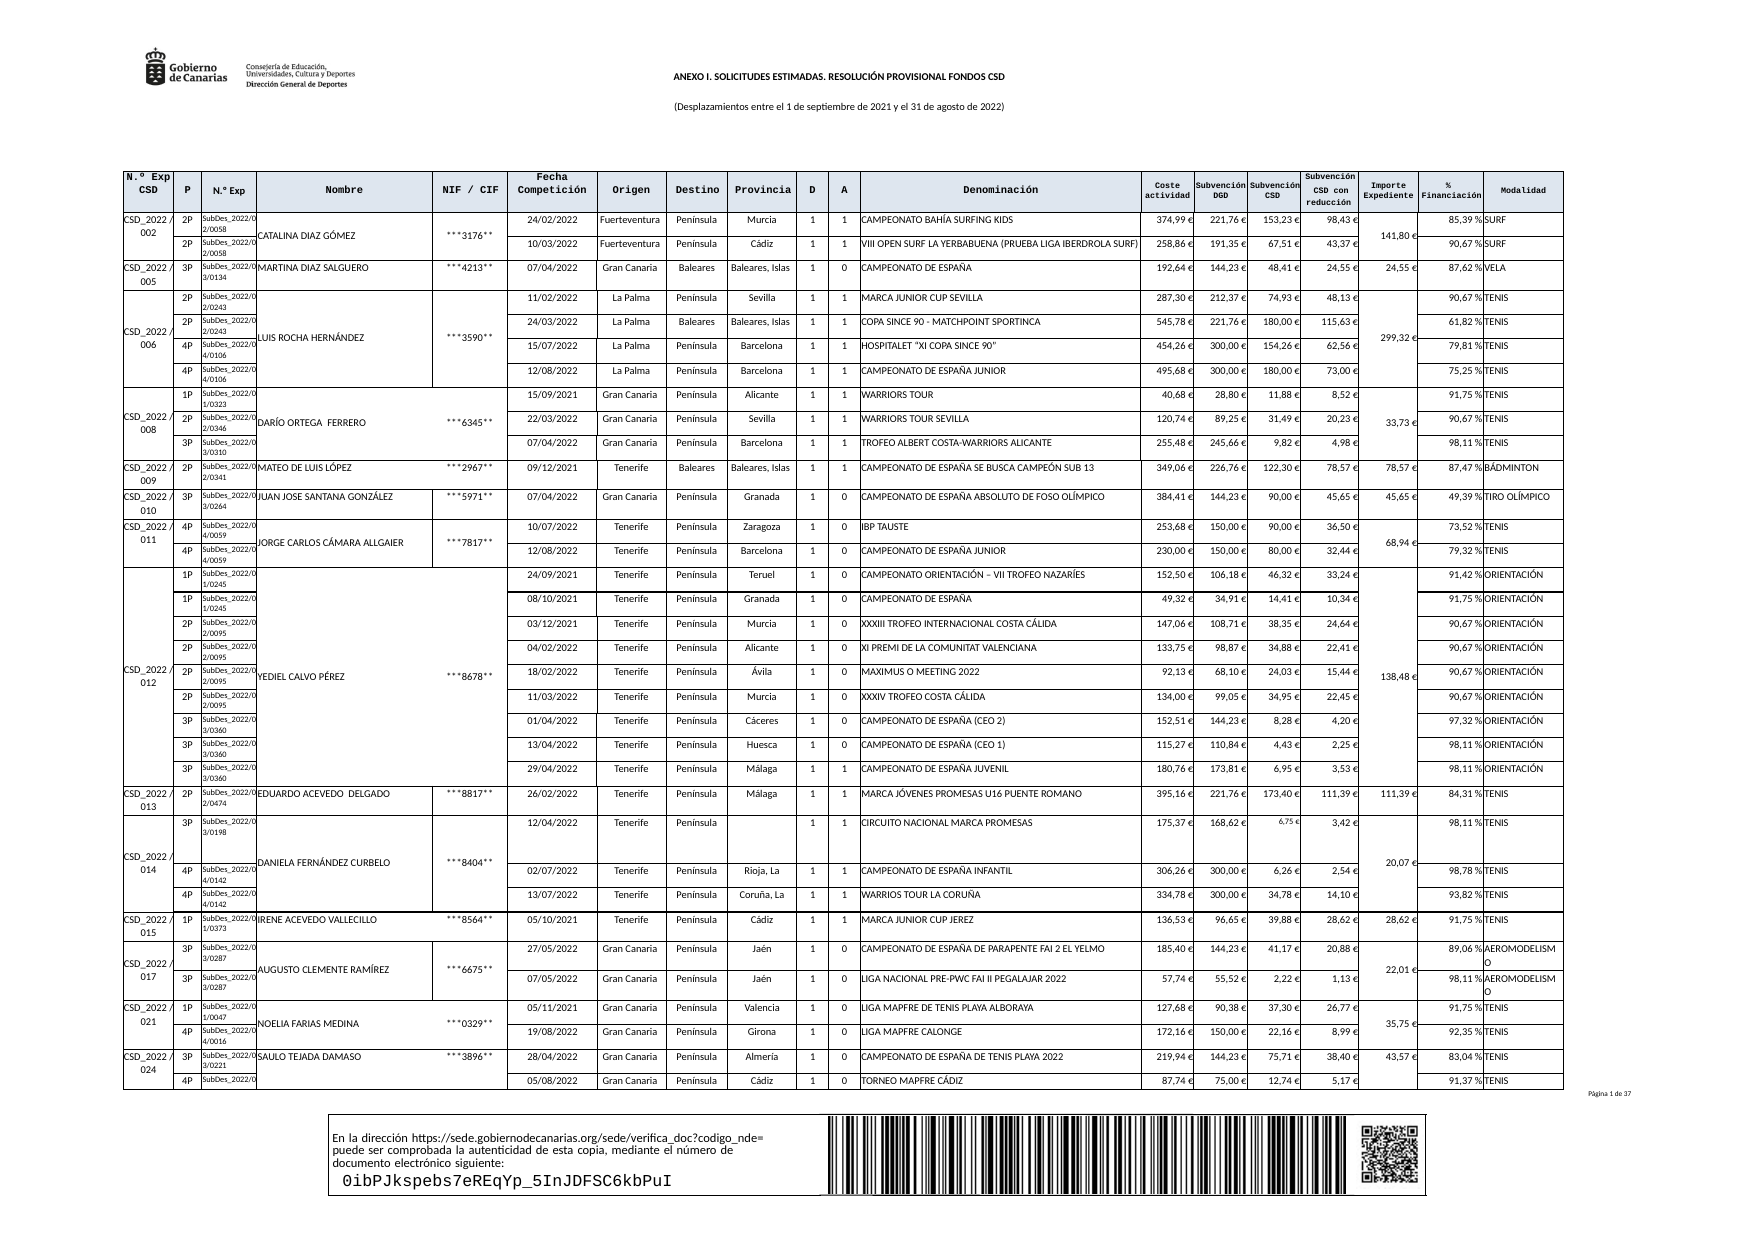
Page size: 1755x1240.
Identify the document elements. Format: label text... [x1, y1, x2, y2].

table_header NIF / CIF [433, 172, 507, 212]
table_cell Península [667, 617, 727, 640]
table_cell 26/02/2022 [508, 787, 597, 815]
table_cell La Palma [597, 339, 666, 362]
table_cell TENIS [1484, 388, 1563, 411]
table_cell CSD_2022 /017 [124, 942, 173, 1000]
table_cell Tenerife [597, 738, 666, 761]
table_cell MATEO DE LUIS LÓPEZ [257, 461, 432, 489]
table_cell 0 [829, 617, 860, 640]
table_cell 12/08/2022 [508, 364, 596, 387]
table_cell IBP TAUSTE [861, 520, 1141, 543]
table_cell 1 [797, 641, 828, 664]
table_cell Tenerife [598, 461, 666, 489]
table_cell 28,80 € [1194, 388, 1247, 411]
table_cell 2P [174, 617, 201, 640]
table_cell 07/04/2022 [508, 261, 596, 290]
table_cell CSD_2022 /012 [124, 568, 173, 786]
table_cell 22/03/2022 [508, 412, 597, 435]
table_cell 38,40 € [1301, 1050, 1358, 1073]
table_cell 221,76 € [1194, 787, 1247, 815]
table_cell 22,16 € [1248, 1025, 1300, 1048]
table_cell SubDes_2022/0 2/0095 [202, 617, 256, 640]
table_cell La Palma [597, 364, 666, 387]
table_cell 05/08/2022 [508, 1074, 597, 1088]
table_cell SubDes_2022/0 3/0221 [202, 1050, 256, 1073]
table_cell Fuerteventura [598, 237, 666, 260]
table_cell 1P [174, 593, 201, 616]
table_cell MARTINA DIAZ SALGUERO [257, 261, 432, 290]
table_cell Península [667, 544, 727, 567]
table_cell 299,32 € [1359, 291, 1417, 387]
table_cell YEDIEL CALVO PÉREZ [257, 568, 432, 786]
table_cell WARRIORS TOUR SEVILLA [861, 412, 1140, 435]
table_cell 4P [174, 339, 201, 362]
table_cell 374,99 € [1141, 213, 1193, 236]
table_cell NOELIA FARIAS MEDINA [257, 1001, 432, 1048]
table_cell MAXIMUS O MEETING 2022 [861, 665, 1141, 688]
table_cell 245,66 € [1194, 436, 1247, 459]
table_cell XXXIII TROFEO INTERNACIONAL COSTA CÁLIDA [861, 617, 1141, 640]
table_cell 1 [797, 1025, 828, 1048]
table_cell 91,37 % [1418, 1074, 1483, 1088]
table_cell Península [667, 864, 727, 887]
table_cell Península [667, 1074, 727, 1088]
table_cell SubDes_2022/0 4/0106 [202, 364, 256, 387]
table_cell 2P [174, 213, 201, 236]
table_cell CSD_2022 /002 [124, 213, 173, 260]
table_cell 1 [829, 213, 860, 236]
table_cell MARCA JUNIOR CUP JEREZ [861, 913, 1141, 941]
table_cell 24/09/2021 [508, 568, 596, 591]
table_cell 0 [829, 593, 860, 616]
table_cell SubDes_2022/0 2/0095 [202, 690, 256, 713]
table_cell 40,68 € [1141, 388, 1193, 411]
table_cell Coruña, La [728, 888, 796, 911]
table_cell 08/10/2021 [508, 593, 596, 616]
table_cell EDUARDO ACEVEDO DELGADO [257, 787, 432, 815]
table_cell 22,01 € [1359, 942, 1417, 1000]
table_cell 98,11 % [1418, 762, 1483, 786]
table_cell 26,77 € [1301, 1001, 1358, 1024]
table_cell TENIS [1484, 1074, 1563, 1088]
table_cell CSD_2022 /010 [124, 490, 173, 518]
table_cell TENIS [1484, 864, 1563, 887]
table_cell 1 [797, 291, 828, 314]
table_cell 1 [797, 364, 828, 387]
table_cell 91,75 % [1418, 913, 1483, 941]
table_cell 68,10 € [1194, 665, 1247, 688]
table_header P [174, 172, 201, 212]
table_cell 45,65 € [1301, 490, 1358, 518]
table_cell 144,23 € [1194, 261, 1247, 290]
table_cell CAMPEONATO DE ESPAÑA JUNIOR [861, 544, 1141, 567]
table_cell Zaragoza [728, 520, 796, 543]
table_cell 3,42 € [1301, 816, 1358, 863]
table_cell CAMPEONATO DE ESPAÑA INFANTIL [861, 864, 1141, 887]
table_cell 1 [797, 490, 828, 518]
table_cell XI PREMI DE LA COMUNITAT VALENCIANA [861, 641, 1141, 664]
table_cell 334,78 € [1142, 888, 1193, 911]
table_cell 1 [829, 864, 860, 887]
table_cell Rioja, La [728, 864, 796, 887]
table_cell 180,00 € [1248, 364, 1300, 387]
table_cell 3,53 € [1301, 762, 1358, 786]
table_cell 36,50 € [1301, 520, 1358, 543]
table_cell Cádiz [728, 913, 796, 941]
table_cell CAMPEONATO DE ESPAÑA (CEO 2) [861, 714, 1141, 737]
table_cell 144,23 € [1194, 714, 1247, 737]
table_cell 14,41 € [1248, 593, 1300, 616]
table_header N.º Exp CSD [124, 172, 173, 212]
table_cell CAMPEONATO DE ESPAÑA [861, 593, 1141, 616]
table_cell 89,06 % [1418, 942, 1483, 970]
table_cell 1 [829, 888, 860, 911]
table_cell 300,00 € [1194, 864, 1247, 887]
table_cell 152,51 € [1142, 714, 1193, 737]
table_cell 02/07/2022 [508, 864, 597, 887]
table_cell Gran Canaria [597, 261, 666, 290]
table_cell SubDes_2022/0 4/0059 [202, 520, 256, 543]
table_cell VELA [1484, 261, 1563, 290]
table_cell 1 [829, 364, 860, 387]
table_cell 1 [797, 787, 828, 815]
table_cell 1 [797, 913, 828, 941]
table_cell CSD_2022 /021 [124, 1001, 173, 1048]
table_cell BÁDMINTON [1484, 461, 1563, 489]
table_cell Sevilla [728, 412, 796, 435]
table_cell 191,35 € [1194, 237, 1247, 260]
table_cell 48,41 € [1248, 261, 1300, 290]
table_cell 04/02/2022 [508, 641, 597, 664]
table_cell Alicante [728, 641, 796, 664]
table_cell Cádiz [728, 237, 796, 260]
table_cell 85,39 % [1418, 213, 1483, 236]
table_cell 150,00 € [1194, 1025, 1247, 1048]
table_cell 80,00 € [1248, 544, 1300, 567]
table_cell ***8817** [433, 787, 507, 815]
table_cell Tenerife [597, 762, 666, 786]
table_cell LUIS ROCHA HERNÁNDEZ [257, 291, 432, 387]
table_cell 3P [174, 261, 201, 290]
table_cell 2P [174, 665, 201, 688]
table_header Coste actividad [1142, 172, 1194, 212]
table_cell 20,88 € [1301, 942, 1358, 970]
table_cell 1 [797, 412, 828, 435]
table_cell WARRIOS TOUR LA CORUÑA [861, 888, 1141, 911]
table_cell 75,00 € [1194, 1074, 1247, 1088]
table_cell Península [667, 665, 727, 688]
table_cell Barcelona [728, 544, 796, 567]
table_cell 2P [174, 237, 201, 260]
table_cell ***8564** [432, 913, 507, 941]
table_cell 98,11 % [1418, 816, 1483, 863]
table_cell 4P [174, 520, 201, 543]
table_cell 0 [829, 1050, 860, 1073]
table_cell 48,13 € [1301, 291, 1358, 314]
table_cell 4P [174, 864, 201, 887]
table_cell 1 [797, 617, 828, 640]
table_cell 87,62 % [1418, 261, 1483, 290]
table_cell CSD_2022 /014 [124, 816, 173, 911]
table_cell Península [667, 364, 727, 387]
table_cell TENIS [1484, 1001, 1563, 1024]
table_cell Península [667, 762, 727, 786]
table_cell TROFEO ALBERT COSTA-WARRIORS ALICANTE [861, 436, 1140, 459]
table_cell 180,76 € [1142, 762, 1193, 786]
table_cell SubDes_2022/0 1/0373 [202, 913, 256, 941]
table_cell ***4213** [433, 261, 507, 290]
table_cell 180,00 € [1248, 315, 1300, 338]
table_cell CAMPEONATO DE ESPAÑA ABSOLUTO DE FOSO OLÍMPICO [861, 490, 1141, 518]
table_cell SubDes_2022/0 4/0142 [202, 864, 256, 887]
table_header Subvención CSD con reducción [1301, 172, 1358, 212]
table_cell SubDes_2022/0 [202, 1074, 256, 1088]
table_cell 141,80 € [1359, 213, 1417, 260]
table_cell Baleares [667, 261, 727, 290]
table_cell 6,95 € [1248, 762, 1300, 786]
table_cell Gran Canaria [598, 942, 666, 970]
table_header Provincia [728, 172, 796, 212]
table_cell 96,65 € [1194, 913, 1247, 941]
table_cell 31,49 € [1248, 412, 1300, 435]
table_cell TORNEO MAPFRE CÁDIZ [861, 1074, 1141, 1088]
table_cell 12,74 € [1248, 1074, 1300, 1088]
table_cell 0 [829, 520, 860, 543]
table_cell 1 [797, 315, 828, 338]
table_cell CSD_2022 /008 [124, 388, 173, 459]
table_cell ORIENTACIÓN [1484, 593, 1563, 616]
table_cell 0 [829, 971, 860, 1000]
table_cell SubDes_2022/0 4/0142 [202, 888, 256, 911]
table_cell 253,68 € [1142, 520, 1193, 543]
table_cell 1 [829, 913, 860, 941]
table_cell Península [667, 593, 727, 616]
table_cell Península [667, 490, 727, 518]
table_cell 1 [797, 237, 828, 260]
table_cell Tenerife [597, 568, 666, 591]
table_cell 10/03/2022 [508, 237, 597, 260]
table_cell 98,11 % [1418, 971, 1483, 1000]
table_cell Península [667, 913, 727, 941]
table_cell 14,10 € [1301, 888, 1358, 911]
table_cell 0 [829, 942, 860, 970]
table_cell Granada [728, 490, 796, 518]
table_cell Murcia [728, 617, 796, 640]
table_cell SubDes_2022/0 2/0243 [202, 291, 256, 314]
table_cell 1 [829, 787, 860, 815]
table_cell 1 [797, 339, 828, 362]
table_cell 1 [797, 762, 828, 786]
table_cell Cáceres [728, 714, 796, 737]
table_cell Tenerife [597, 544, 666, 567]
table_cell 07/04/2022 [508, 436, 596, 459]
table_cell 136,53 € [1142, 913, 1193, 941]
table_cell 2,22 € [1248, 971, 1300, 1000]
table_cell 89,25 € [1194, 412, 1247, 435]
table_cell 0 [829, 1001, 860, 1024]
table_cell 226,76 € [1194, 461, 1247, 489]
table_cell TENIS [1484, 787, 1563, 815]
table_cell 221,76 € [1194, 213, 1247, 236]
table_cell Tenerife [598, 888, 666, 911]
table_cell 24,55 € [1359, 261, 1417, 290]
table_cell 9,82 € [1248, 436, 1300, 459]
table_cell Barcelona [728, 339, 796, 362]
table_cell CSD_2022 /011 [124, 520, 173, 567]
table_cell 28,62 € [1359, 913, 1417, 941]
table_cell 28/04/2022 [508, 1050, 597, 1073]
table_cell 2,25 € [1301, 738, 1358, 761]
table_cell 90,67 % [1418, 412, 1483, 435]
table_cell 1 [829, 237, 860, 260]
table_cell 133,75 € [1142, 641, 1193, 664]
table_cell 120,74 € [1141, 412, 1193, 435]
table_header Origen [598, 172, 666, 212]
table_cell TENIS [1484, 913, 1563, 941]
table_cell TENIS [1484, 339, 1563, 362]
table_cell CATALINA DIAZ GÓMEZ [257, 213, 432, 260]
table_cell 300,00 € [1194, 339, 1247, 362]
table_cell 90,67 % [1418, 237, 1483, 260]
table_cell Ávila [728, 665, 796, 688]
table_cell CSD_2022 /009 [124, 461, 173, 489]
table_cell Huesca [728, 738, 796, 761]
table_cell CAMPEONATO DE ESPAÑA JUNIOR [861, 364, 1140, 387]
table_cell Almería [728, 1050, 796, 1073]
table_cell Península [667, 942, 727, 970]
table_cell Península [667, 714, 727, 737]
table_cell CSD_2022 /024 [124, 1050, 173, 1088]
table_cell SubDes_2022/0 3/0360 [202, 738, 256, 761]
table_cell Baleares, Islas [728, 461, 796, 489]
table_cell 34,95 € [1248, 690, 1300, 713]
table_cell 1 [829, 436, 860, 459]
table_cell SubDes_2022/0 2/0095 [202, 665, 256, 688]
table_cell ORIENTACIÓN [1484, 738, 1563, 761]
table_cell Alicante [728, 388, 796, 411]
table_cell 4P [174, 1074, 201, 1088]
table_cell 07/05/2022 [508, 971, 597, 1000]
table_cell 1P [174, 388, 201, 411]
table_cell 97,32 % [1418, 714, 1483, 737]
table_cell 11,88 € [1248, 388, 1300, 411]
table_cell TENIS [1484, 544, 1563, 567]
table_cell Península [667, 971, 727, 1000]
table_cell 90,38 € [1194, 1001, 1247, 1024]
table_cell 98,11 % [1418, 738, 1483, 761]
table_cell TIRO OLÍMPICO [1484, 490, 1563, 518]
table_cell 18/02/2022 [508, 665, 597, 688]
table_cell 07/04/2022 [508, 490, 596, 518]
table_cell 1 [797, 971, 828, 1000]
table_cell Península [667, 816, 727, 863]
table_cell 111,39 € [1359, 787, 1417, 815]
table_cell 13/04/2022 [508, 738, 596, 761]
table_cell 258,86 € [1141, 237, 1193, 260]
table_header N.º Exp [202, 172, 256, 212]
table_cell 219,94 € [1142, 1050, 1193, 1073]
table_cell 0 [829, 641, 860, 664]
table_cell 20,23 € [1301, 412, 1358, 435]
table_cell 32,44 € [1301, 544, 1358, 567]
table_cell ORIENTACIÓN [1484, 690, 1563, 713]
table_cell SubDes_2022/0 3/0264 [202, 490, 256, 518]
table_cell JORGE CARLOS CÁMARA ALLGAIER [257, 520, 432, 567]
table_cell CAMPEONATO DE ESPAÑA DE PARAPENTE FAI 2 EL YELMO [861, 942, 1141, 970]
table_cell Jaén [728, 942, 796, 970]
table_cell 1 [797, 388, 828, 411]
table_cell Tenerife [597, 714, 666, 737]
table_cell 152,50 € [1142, 568, 1193, 591]
table_cell 73,52 % [1418, 520, 1483, 543]
table_cell Girona [728, 1025, 796, 1048]
table_cell 90,67 % [1418, 617, 1483, 640]
table_cell 108,71 € [1194, 617, 1247, 640]
table_cell 1 [829, 412, 860, 435]
table_cell 3P [174, 738, 201, 761]
table_cell 75,71 € [1248, 1050, 1300, 1073]
table_cell 173,81 € [1194, 762, 1247, 786]
table_cell 1P [174, 913, 201, 941]
table_cell Tenerife [598, 864, 666, 887]
table_cell 67,51 € [1248, 237, 1300, 260]
table_cell SubDes_2022/0 1/0323 [202, 388, 256, 411]
table_cell 144,23 € [1194, 490, 1247, 518]
table_cell 91,75 % [1418, 593, 1483, 616]
table_cell SubDes_2022/0 4/0016 [202, 1025, 256, 1048]
table_cell 168,62 € [1194, 816, 1247, 863]
table_cell CIRCUITO NACIONAL MARCA PROMESAS [861, 816, 1141, 863]
table_cell 45,65 € [1359, 490, 1417, 518]
table_header Modalidad [1484, 172, 1563, 212]
table_cell 24,55 € [1301, 261, 1358, 290]
table_cell 1 [829, 291, 860, 314]
table_cell MARCA JUNIOR CUP SEVILLA [861, 291, 1140, 314]
table_cell Península [667, 436, 727, 459]
table_cell 37,30 € [1248, 1001, 1300, 1024]
table_cell 1 [797, 213, 828, 236]
table_cell ORIENTACIÓN [1484, 568, 1563, 591]
table_cell Península [667, 568, 727, 591]
table_cell 68,94 € [1359, 520, 1417, 567]
table_cell Gran Canaria [597, 388, 666, 411]
table_cell 24/03/2022 [508, 315, 597, 338]
table_cell SubDes_2022/0 2/0341 [202, 461, 256, 489]
table_cell 49,39 % [1418, 490, 1483, 518]
table_cell 79,32 % [1418, 544, 1483, 567]
table_cell Península [667, 412, 727, 435]
table_cell 230,00 € [1142, 544, 1193, 567]
table_cell Península [667, 213, 727, 236]
table_cell TENIS [1484, 291, 1563, 314]
table_cell 99,05 € [1194, 690, 1247, 713]
table_cell 1P [174, 1001, 201, 1024]
table_cell CAMPEONATO DE ESPAÑA DE TENIS PLAYA 2022 [861, 1050, 1141, 1073]
table_cell 1 [797, 1050, 828, 1073]
table_cell 192,64 € [1141, 261, 1193, 290]
table_cell 1 [797, 888, 828, 911]
table_cell 1,13 € [1301, 971, 1358, 1000]
table_cell CSD_2022 /006 [124, 291, 173, 387]
table_cell SubDes_2022/0 2/0243 [202, 315, 256, 338]
table_cell 2P [174, 641, 201, 664]
table_cell Tenerife [598, 617, 666, 640]
table_cell TENIS [1484, 520, 1563, 543]
table_cell 1 [797, 942, 828, 970]
table_cell Barcelona [728, 364, 796, 387]
table_cell 3P [174, 816, 201, 863]
table_cell 27/05/2022 [508, 942, 597, 970]
table_cell CAMPEONATO ORIENTACIÓN – VII TROFEO NAZARÍES [861, 568, 1141, 591]
table_cell CAMPEONATO DE ESPAÑA [861, 261, 1140, 290]
table_cell SubDes_2022/0 3/0198 [202, 816, 256, 863]
table_cell 84,31 % [1418, 787, 1483, 815]
table_cell CAMPEONATO BAHÍA SURFING KIDS [861, 213, 1140, 236]
table_cell La Palma [598, 315, 666, 338]
table_cell 0 [829, 738, 860, 761]
table_cell Península [667, 388, 727, 411]
table_cell 6,75 € [1248, 816, 1300, 863]
table_cell Tenerife [597, 520, 666, 543]
table_cell 03/12/2021 [508, 617, 597, 640]
table_cell SubDes_2022/0 1/0047 [202, 1001, 256, 1024]
table_cell 90,00 € [1248, 490, 1300, 518]
table_cell 3P [174, 762, 201, 786]
table_cell SubDes_2022/0 4/0106 [202, 339, 256, 362]
table_cell Jaén [728, 971, 796, 1000]
table_cell 0 [829, 568, 860, 591]
table_cell 255,48 € [1141, 436, 1193, 459]
table_cell Tenerife [598, 641, 666, 664]
table_cell 2P [174, 787, 201, 815]
table_cell Tenerife [598, 690, 666, 713]
table_cell SubDes_2022/0 2/0095 [202, 641, 256, 664]
table_cell SubDes_2022/0 1/0245 [202, 593, 256, 616]
table_cell WARRIORS TOUR [861, 388, 1140, 411]
table_cell 12/04/2022 [508, 816, 597, 863]
table_cell 98,78 % [1418, 864, 1483, 887]
table_cell 4P [174, 888, 201, 911]
table_cell 127,68 € [1142, 1001, 1193, 1024]
table_cell 144,23 € [1194, 1050, 1247, 1073]
table_cell 5,17 € [1301, 1074, 1358, 1088]
table_cell ***2967** [432, 461, 507, 489]
table_cell Baleares, Islas [728, 261, 796, 290]
table_cell 10,34 € [1301, 593, 1358, 616]
table_cell 2P [174, 412, 201, 435]
table_cell 41,17 € [1248, 942, 1300, 970]
table_cell SubDes_2022/0 3/0360 [202, 762, 256, 786]
table_cell CAMPEONATO DE ESPAÑA (CEO 1) [861, 738, 1141, 761]
table_cell 1 [829, 339, 860, 362]
table_cell 87,47 % [1418, 461, 1483, 489]
table_cell CAMPEONATO DE ESPAÑA JUVENIL [861, 762, 1141, 786]
table_cell 0 [829, 690, 860, 713]
table_cell 90,67 % [1418, 641, 1483, 664]
table_cell 91,42 % [1418, 568, 1483, 591]
table_cell 09/12/2021 [508, 461, 597, 489]
table_cell Península [667, 1025, 727, 1048]
table_cell 0 [829, 261, 860, 290]
table_cell SubDes_2022/0 3/0310 [202, 436, 256, 459]
table_cell 3P [174, 942, 201, 970]
table_cell 73,00 € [1301, 364, 1358, 387]
table_cell 83,04 % [1418, 1050, 1483, 1073]
table_cell Murcia [728, 690, 796, 713]
table_cell SAULO TEJADA DAMASO [257, 1050, 432, 1088]
table_cell 20,07 € [1359, 816, 1417, 911]
table_cell 4,20 € [1301, 714, 1358, 737]
table_cell Gran Canaria [598, 1025, 666, 1048]
table_cell 38,35 € [1248, 617, 1300, 640]
table_cell LIGA MAPFRE CALONGE [861, 1025, 1141, 1048]
table_cell ORIENTACIÓN [1484, 641, 1563, 664]
table_cell AUGUSTO CLEMENTE RAMÍREZ [257, 942, 432, 1000]
table_cell Sevilla [728, 291, 796, 314]
table_cell Tenerife [598, 787, 666, 815]
table_cell 15/09/2021 [508, 388, 596, 411]
table_cell 22,41 € [1301, 641, 1358, 664]
table_cell 1 [797, 436, 828, 459]
table_cell IRENE ACEVEDO VALLECILLO [257, 913, 432, 941]
table_cell Península [667, 738, 727, 761]
table_cell 287,30 € [1141, 291, 1193, 314]
table_cell TENIS [1484, 1050, 1563, 1073]
table_cell 221,76 € [1194, 315, 1247, 338]
table_cell 150,00 € [1194, 544, 1247, 567]
table_cell COPA SINCE 90 - MATCHPOINT SPORTINCA [861, 315, 1140, 338]
table_cell 185,40 € [1142, 942, 1193, 970]
table_cell 34,88 € [1248, 641, 1300, 664]
table_cell 98,43 € [1301, 213, 1358, 236]
table_cell ***5971** [433, 490, 507, 518]
table_cell 6,26 € [1248, 864, 1300, 887]
table_cell 91,75 % [1418, 1001, 1483, 1024]
table_cell Península [667, 690, 727, 713]
table_cell [728, 816, 796, 863]
table_cell 92,13 € [1142, 665, 1193, 688]
table_cell 1 [829, 315, 860, 338]
table_cell 22,45 € [1301, 690, 1358, 713]
table_cell CSD_2022 /005 [124, 261, 173, 290]
table_cell 395,16 € [1142, 787, 1193, 815]
table_cell 0 [829, 544, 860, 567]
table_cell TENIS [1484, 412, 1563, 435]
table_cell 1 [797, 738, 828, 761]
table_cell TENIS [1484, 888, 1563, 911]
table_cell SubDes_2022/0 2/0058 [202, 213, 256, 236]
table_cell SubDes_2022/0 4/0059 [202, 544, 256, 567]
table_cell 300,00 € [1194, 888, 1247, 911]
table_cell 150,00 € [1194, 520, 1247, 543]
table_cell XXXIV TROFEO COSTA CÁLIDA [861, 690, 1141, 713]
table_cell Teruel [728, 568, 796, 591]
table_cell DANIELA FERNÁNDEZ CURBELO [257, 816, 432, 911]
table_cell 154,26 € [1248, 339, 1300, 362]
table_cell 28,62 € [1301, 913, 1358, 941]
table_cell 12/08/2022 [508, 544, 596, 567]
table_cell 2,54 € [1301, 864, 1358, 887]
table_header Fecha Competición [508, 172, 597, 212]
table_cell Gran Canaria [597, 490, 666, 518]
table_cell 55,52 € [1194, 971, 1247, 1000]
table_cell Tenerife [597, 593, 666, 616]
table_cell 24,03 € [1248, 665, 1300, 688]
table_cell 91,75 % [1418, 388, 1483, 411]
table_cell Murcia [728, 213, 796, 236]
table_cell 75,25 % [1418, 364, 1483, 387]
table_cell 24,64 € [1301, 617, 1358, 640]
table_cell 05/11/2021 [508, 1001, 597, 1024]
table_cell 1 [797, 816, 828, 863]
table_cell 2P [174, 291, 201, 314]
table_cell 79,81 % [1418, 339, 1483, 362]
table_cell 175,37 € [1142, 816, 1193, 863]
table_cell Granada [728, 593, 796, 616]
table_cell CSD_2022 /013 [124, 787, 173, 815]
table_cell 1 [829, 762, 860, 786]
table_cell 90,67 % [1418, 665, 1483, 688]
table_cell 115,63 € [1301, 315, 1358, 338]
table_cell VIII OPEN SURF LA YERBABUENA (PRUEBA LIGA IBERDROLA SURF) [861, 237, 1140, 260]
table_cell 1P [174, 568, 201, 591]
table_cell 1 [797, 714, 828, 737]
table_cell 19/08/2022 [508, 1025, 597, 1048]
table_cell Baleares [667, 315, 727, 338]
table_cell TENIS [1484, 364, 1563, 387]
table_cell 35,75 € [1359, 1001, 1417, 1048]
table_cell ***6345** [432, 388, 507, 459]
table_cell 134,00 € [1142, 690, 1193, 713]
table_cell 1 [797, 568, 828, 591]
table_cell 33,73 € [1359, 388, 1417, 459]
table_cell Gran Canaria [598, 1074, 666, 1088]
table_cell CSD_2022 /015 [124, 913, 173, 941]
table_cell 34,91 € [1194, 593, 1247, 616]
table_cell 212,37 € [1194, 291, 1247, 314]
table_cell Gran Canaria [597, 436, 666, 459]
table_cell JUAN JOSE SANTANA GONZÁLEZ [257, 490, 432, 518]
table_cell 92,35 % [1418, 1025, 1483, 1048]
table_cell Tenerife [598, 816, 666, 863]
table_cell 111,39 € [1301, 787, 1358, 815]
table_header Subvención CSD [1248, 172, 1300, 212]
table_cell 1 [797, 593, 828, 616]
table_cell ***8678** [432, 568, 507, 786]
table_cell SURF [1484, 213, 1563, 236]
table_cell Gran Canaria [598, 1050, 666, 1073]
table_cell TENIS [1484, 436, 1563, 459]
table_cell 74,93 € [1248, 291, 1300, 314]
table_cell 13/07/2022 [508, 888, 597, 911]
table_header A [829, 172, 860, 212]
table_cell 144,23 € [1194, 942, 1247, 970]
table_cell 122,30 € [1248, 461, 1300, 489]
table_cell 49,32 € [1142, 593, 1193, 616]
table_cell 384,41 € [1142, 490, 1193, 518]
table_cell 8,28 € [1248, 714, 1300, 737]
table_cell 1 [797, 520, 828, 543]
table_cell 1 [797, 1001, 828, 1024]
table_cell 57,74 € [1142, 971, 1193, 1000]
table_cell SubDes_2022/0 3/0287 [202, 942, 256, 970]
table_cell 11/03/2022 [508, 690, 597, 713]
table_cell SubDes_2022/0 2/0474 [202, 787, 256, 815]
table_cell Gran Canaria [598, 1001, 666, 1024]
table_cell SubDes_2022/0 2/0058 [202, 237, 256, 260]
table_cell 495,68 € [1141, 364, 1193, 387]
table_cell Península [667, 339, 727, 362]
table_cell 3P [174, 714, 201, 737]
table_cell 43,37 € [1301, 237, 1358, 260]
table_cell 1 [797, 1074, 828, 1088]
table_cell Península [667, 1001, 727, 1024]
table_cell 46,32 € [1248, 568, 1300, 591]
table_cell SURF [1484, 237, 1563, 260]
table_cell Fuerteventura [598, 213, 666, 236]
table_cell 62,56 € [1301, 339, 1358, 362]
table_cell 2P [174, 690, 201, 713]
table_cell ***7817** [433, 520, 507, 567]
table_cell Málaga [728, 787, 796, 815]
table_cell Gran Canaria [598, 412, 666, 435]
table_header Destino [667, 172, 727, 212]
table_cell 1 [797, 261, 828, 290]
table_cell 15,44 € [1301, 665, 1358, 688]
table_cell 0 [829, 490, 860, 518]
table_cell ORIENTACIÓN [1484, 714, 1563, 737]
table_cell ***3590** [433, 291, 507, 387]
table_cell DARÍO ORTEGA FERRERO [257, 388, 432, 459]
table_cell 545,78 € [1141, 315, 1193, 338]
table_cell 3P [174, 971, 201, 1000]
table_cell 4P [174, 544, 201, 567]
table_cell Península [667, 787, 727, 815]
table_cell 24/02/2022 [508, 213, 597, 236]
table_cell Málaga [728, 762, 796, 786]
table_header D [797, 172, 828, 212]
table_cell HOSPITALET “XI COPA SINCE 90” [861, 339, 1140, 362]
table_cell 3P [174, 436, 201, 459]
table_cell Barcelona [728, 436, 796, 459]
table_header Importe Expediente [1359, 172, 1418, 212]
table_cell 8,52 € [1301, 388, 1358, 411]
table_cell 2P [174, 461, 201, 489]
table_header Nombre [257, 172, 432, 212]
table_header % Financiación [1419, 172, 1483, 212]
table_cell 43,57 € [1359, 1050, 1417, 1088]
table_cell SubDes_2022/0 2/0346 [202, 412, 256, 435]
table_cell 10/07/2022 [508, 520, 596, 543]
table_cell 300,00 € [1194, 364, 1247, 387]
table_cell Cádiz [728, 1074, 796, 1088]
table_cell CAMPEONATO DE ESPAÑA SE BUSCA CAMPEÓN SUB 13 [861, 461, 1141, 489]
table_cell ORIENTACIÓN [1484, 665, 1563, 688]
table_cell 110,84 € [1194, 738, 1247, 761]
table_cell ***8404** [433, 816, 507, 911]
table_cell Baleares [667, 461, 727, 489]
table_cell SubDes_2022/0 3/0287 [202, 971, 256, 1000]
table_cell AEROMODELISM O [1484, 971, 1563, 1000]
table_header Subvención DGD [1195, 172, 1247, 212]
table_cell Tenerife [598, 665, 666, 688]
table_cell 87,74 € [1142, 1074, 1193, 1088]
table_cell SubDes_2022/0 1/0245 [202, 568, 256, 591]
table_cell 11/02/2022 [508, 291, 597, 314]
table_cell 4P [174, 1025, 201, 1048]
table_cell Península [667, 291, 727, 314]
table_cell Península [667, 1050, 727, 1073]
table_cell 15/07/2022 [508, 339, 596, 362]
table_cell 147,06 € [1142, 617, 1193, 640]
table_cell 153,23 € [1248, 213, 1300, 236]
table_cell MARCA JÓVENES PROMESAS U16 PUENTE ROMANO [861, 787, 1141, 815]
table_cell 29/04/2022 [508, 762, 596, 786]
table_cell 90,67 % [1418, 690, 1483, 713]
table_cell 1 [829, 461, 860, 489]
table_cell 1 [797, 665, 828, 688]
table_cell 349,06 € [1142, 461, 1193, 489]
table_cell 39,88 € [1248, 913, 1300, 941]
table_header Denominación [861, 172, 1141, 212]
table_cell ***6675** [433, 942, 507, 1000]
table_cell 33,24 € [1301, 568, 1358, 591]
table_cell 138,48 € [1359, 568, 1417, 786]
table_cell 8,99 € [1301, 1025, 1358, 1048]
table_cell 78,57 € [1359, 461, 1417, 489]
table_cell 1 [797, 461, 828, 489]
table_cell Península [667, 641, 727, 664]
table_cell Baleares, Islas [728, 315, 796, 338]
table_cell AEROMODELISM O [1484, 942, 1563, 970]
table_cell 3P [174, 1050, 201, 1073]
table_cell LIGA NACIONAL PRE-PWC FAI II PEGALAJAR 2022 [861, 971, 1141, 1000]
table_cell 98,87 € [1194, 641, 1247, 664]
table_cell 172,16 € [1142, 1025, 1193, 1048]
table_cell 93,82 % [1418, 888, 1483, 911]
table_cell 115,27 € [1142, 738, 1193, 761]
table_cell 78,57 € [1301, 461, 1358, 489]
table_cell TENIS [1484, 315, 1563, 338]
table_cell 1 [797, 544, 828, 567]
table_cell 4,43 € [1248, 738, 1300, 761]
table_cell LIGA MAPFRE DE TENIS PLAYA ALBORAYA [861, 1001, 1141, 1024]
table_cell Gran Canaria [598, 971, 666, 1000]
table_cell 90,67 % [1418, 291, 1483, 314]
table_cell La Palma [598, 291, 666, 314]
table_cell 34,78 € [1248, 888, 1300, 911]
table_cell ***0329** [432, 1001, 507, 1048]
table_cell 0 [829, 1025, 860, 1048]
table_cell Tenerife [598, 913, 666, 941]
table_cell 0 [829, 665, 860, 688]
table_cell 1 [829, 816, 860, 863]
table_cell 173,40 € [1248, 787, 1300, 815]
table_cell Península [667, 888, 727, 911]
table_cell 0 [829, 714, 860, 737]
table_cell Península [667, 237, 727, 260]
table_cell 2P [174, 315, 201, 338]
table_cell ORIENTACIÓN [1484, 617, 1563, 640]
table_cell SubDes_2022/0 3/0134 [202, 261, 256, 290]
table_cell 3P [174, 490, 201, 518]
table_cell 01/04/2022 [508, 714, 596, 737]
table_cell 1 [797, 690, 828, 713]
table_cell 454,26 € [1141, 339, 1193, 362]
table_cell 1 [797, 864, 828, 887]
table_cell 4,98 € [1301, 436, 1358, 459]
table_cell 98,11 % [1418, 436, 1483, 459]
table_cell Valencia [728, 1001, 796, 1024]
table_cell 1 [829, 388, 860, 411]
table_cell SubDes_2022/0 3/0360 [202, 714, 256, 737]
table_cell Península [667, 520, 727, 543]
table_cell 4P [174, 364, 201, 387]
table_cell 90,00 € [1248, 520, 1300, 543]
table_cell TENIS [1484, 816, 1563, 863]
table_cell ORIENTACIÓN [1484, 762, 1563, 786]
table_cell 106,18 € [1194, 568, 1247, 591]
table_cell 61,82 % [1418, 315, 1483, 338]
table_cell 05/10/2021 [508, 913, 597, 941]
table_cell ***3176** [433, 213, 507, 260]
table_cell 0 [829, 1074, 860, 1088]
table_cell ***3896** [432, 1050, 507, 1088]
table_cell TENIS [1484, 1025, 1563, 1048]
table_cell 306,26 € [1142, 864, 1193, 887]
